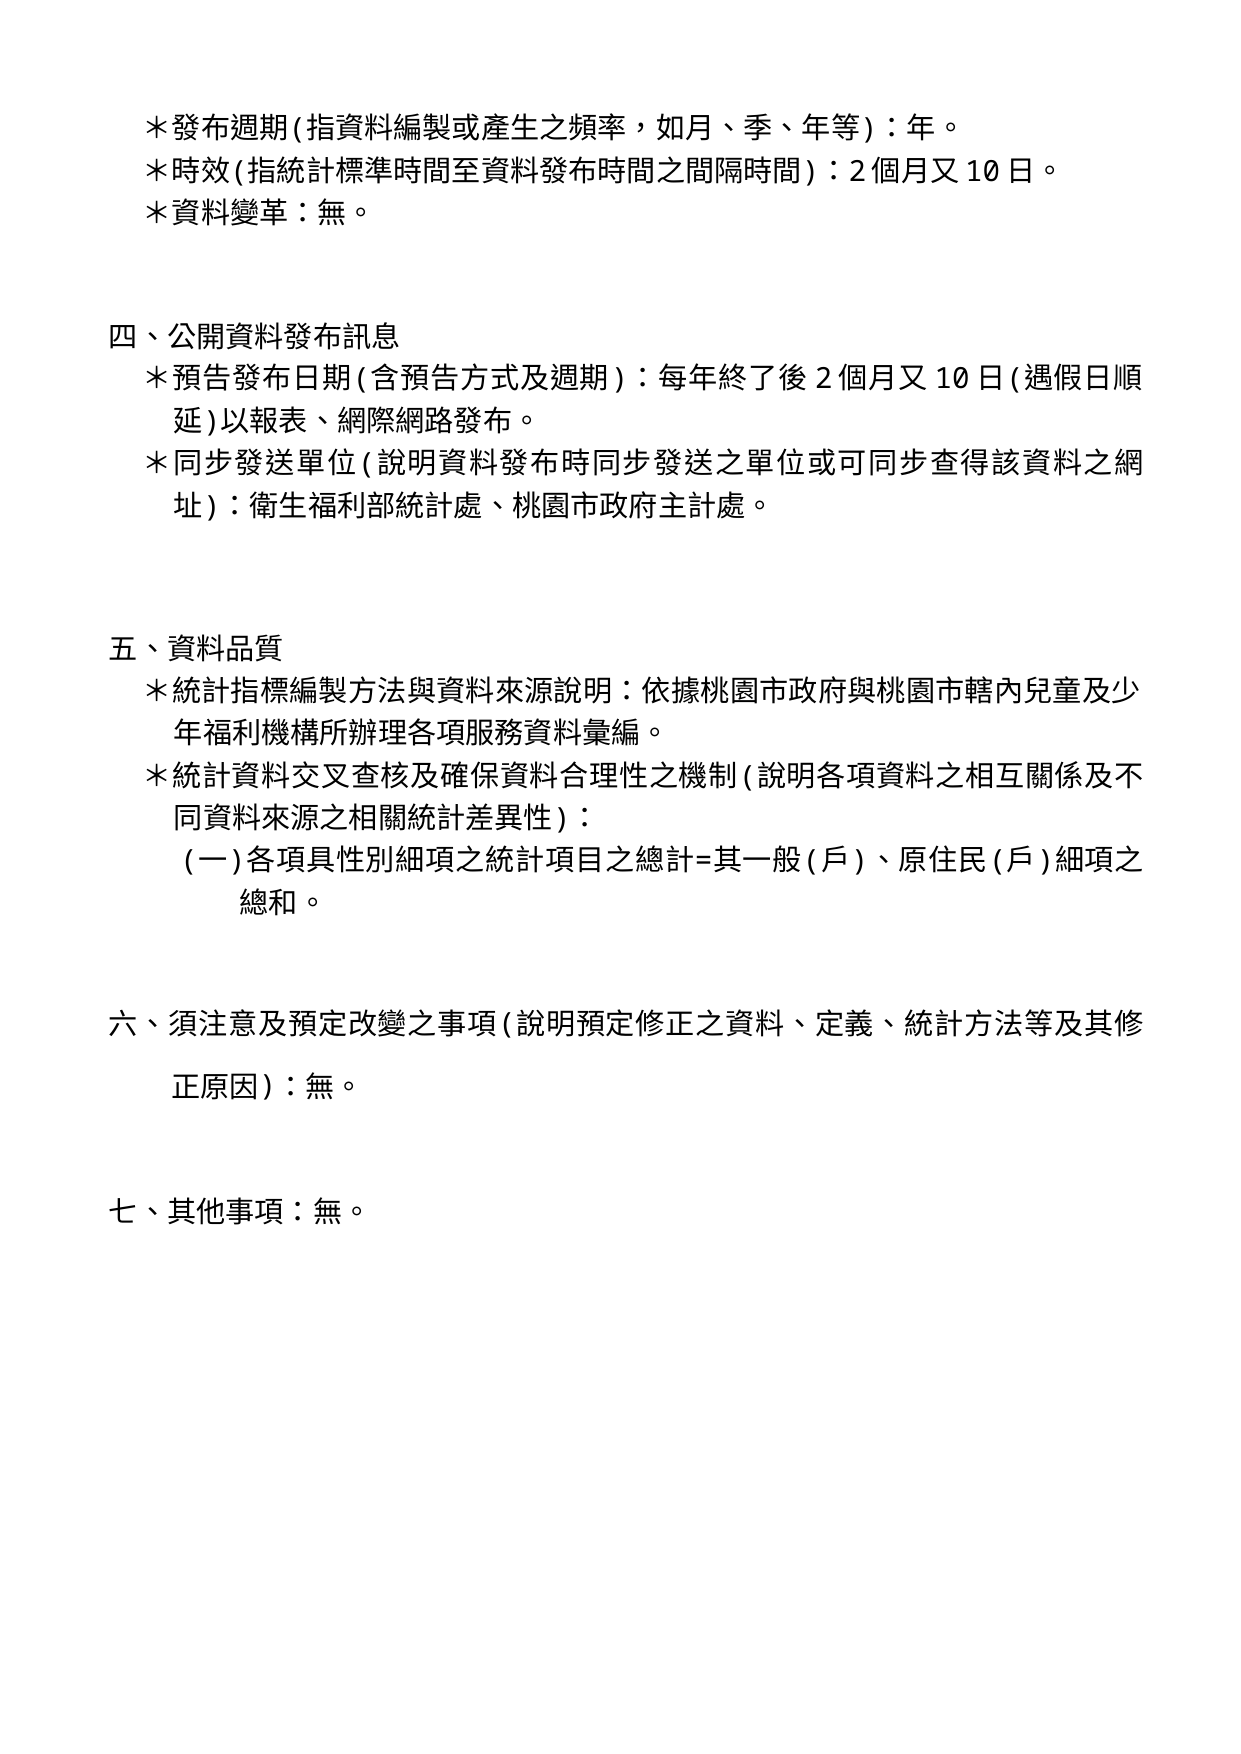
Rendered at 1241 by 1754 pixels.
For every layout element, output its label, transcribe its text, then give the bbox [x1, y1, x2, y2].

table_header 統計資料背景說明 資料種類：社會福利服務統計 資料項目：桃園市兒童及少年福利服務 一、發布及編製機關單位 ＊發布機關、單位：桃園市政府社會局會計室 ＊編製單位：桃園市政府社會局兒童及少年福利科 ＊聯絡電話：(03)3322101#6444 ＊傳真：(03)3392981 ＊電子信箱：10030265@mail.tycg.gov.tw 二、發布形式 ＊口頭： ( )記者會或說明會 ＊書面： ( )新聞稿 ( )報表 ( )書刊，刊名： ＊電子媒體： ()線上書刊及資料庫， 網址： ( )磁片 ( )光碟片 (√)其他 Open Document File (odf)、Portable Document Format (pdf) 或Excel檔案。 三、資料範圍、週期及時效 ＊統計地區範圍及對象：凡桃園市轄內依據兒童及少年福利與權益保障法規定辦理之兒童及少年福利業務項目，均為統計對象。 ＊統計標準時間：動態資料以當年1至12月之事實為準。 ＊統計項目定義： (一)兒童及少年代表人數：為使兒童及少年代表參與兒少福利政策相關會議，以遴選、推薦、報名等各種機制決定之兒童及少年代表之人數，且以當年度最後一次辦理遴選、推薦、報名作業所決定有權參與兒少福利政策相關會議之兒童及少年代表人數計之。 (二)兒童及少年代表為委員人數：指依兒童及少年福利與權益保障法第10條，使兒童及少年代表為委員出席兒少福利政策相關會議之人數，且以兒少福利政策相關會議當年度最後一次委員組成之兒童及少年代表人數計之。 (三)兒童及少年培力活動：指以兒童及少年為宣導目標之宣導活動，辦理各類促進認識兒童權利公約或成為兒童及少年代表之活動及研習中，兒童及少年參與人次。 (四)無依兒童及少年安置及處理人數：指依無依兒童及少年安置及處理辦法（下稱該辦法）第3條第1項第1款所稱之被遺棄或走失之兒童及少年（下稱兒少）人數；另下列統計項目請勿重複計算，換言之， 每名無依兒少僅得選擇一種情形計算。 尋獲父母、監護人者：指直轄市、縣（市）主管機關尋獲父母、監護人之兒少人數。 逾法定期限未尋獲父母、監護人者：指直轄市、縣（市）主管機關，逾法定期限仍未尋獲父母、監護人之兒少人數。 法定期限內尚在協尋父母、監護人者：指直轄市、縣（市）主管機關，在法定期限內尚在協尋父母、監護人之兒少人數。 上述之「法內期限」，依該辦法第6條規定，係指直轄市、縣（市）主管機關接獲無依兒童及少年通報日起6個月後，仍未尋獲該兒童及少年之父母、監護人；但完全無法知悉父母、監護人身分者，得縮短為4個月。 (五)諮詢服務：指依兒童及少年福利與權益保障法第23條第1項第4款規定，提供諮詢服務人次。 (六)親職教育活動：指依兒童及少年福利與權益保障法第23條第1項第5款規定，辦理親職教育活動之參加人次。 (七)育樂活動：指辦理各類兒童及少年福利（親職教育活動除外）相關活動之參加人次。 (八)工作人員在職訓練：係指桃園市辦理各項兒童及少年福利工作人員之在職研習、訓練之參加人次。 ＊統計單位：人、人次。 ＊統計分類：依「兒童及少年代表人數」、「兒童及少年代表為委員人數」、「兒童及少年培力活動」、「無依兒童及少年安置及處理」、「諮詢服務」、「親職教育活動」、「育樂活動」及「工作人員在職訓練」分。 ＊發布週期(指資料編製或產生之頻率，如月、季、年等)：年。 ＊時效(指統計標準時間至資料發布時間之間隔時間)：2個月又10日。 ＊資料變革：無。 四、公開資料發布訊息 ＊預告發布日期(含預告方式及週期)：每年終了後2個月又10日(遇假日順延)以報表、網際網路發布。 ＊同步發送單位(說明資料發布時同步發送之單位或可同步查得該資料之網址)：衛生福利部統計處、桃園市政府主計處。 五、資料品質 ＊統計指標編製方法與資料來源說明：依據桃園市政府與桃園市轄內兒童及少年福利機構所辦理各項服務資料彙編。 ＊統計資料交叉查核及確保資料合理性之機制(說明各項資料之相互關係及不同資料來源之相關統計差異性)： (一)各項具性別細項之統計項目之總計=其一般(戶)、原住民(戶)細項之總和。 六、須注意及預定改變之事項(說明預定修正之資料、定義、統計方法等及其修正原因)：無。 七、其他事項：無。 [98, 105, 1155, 1355]
